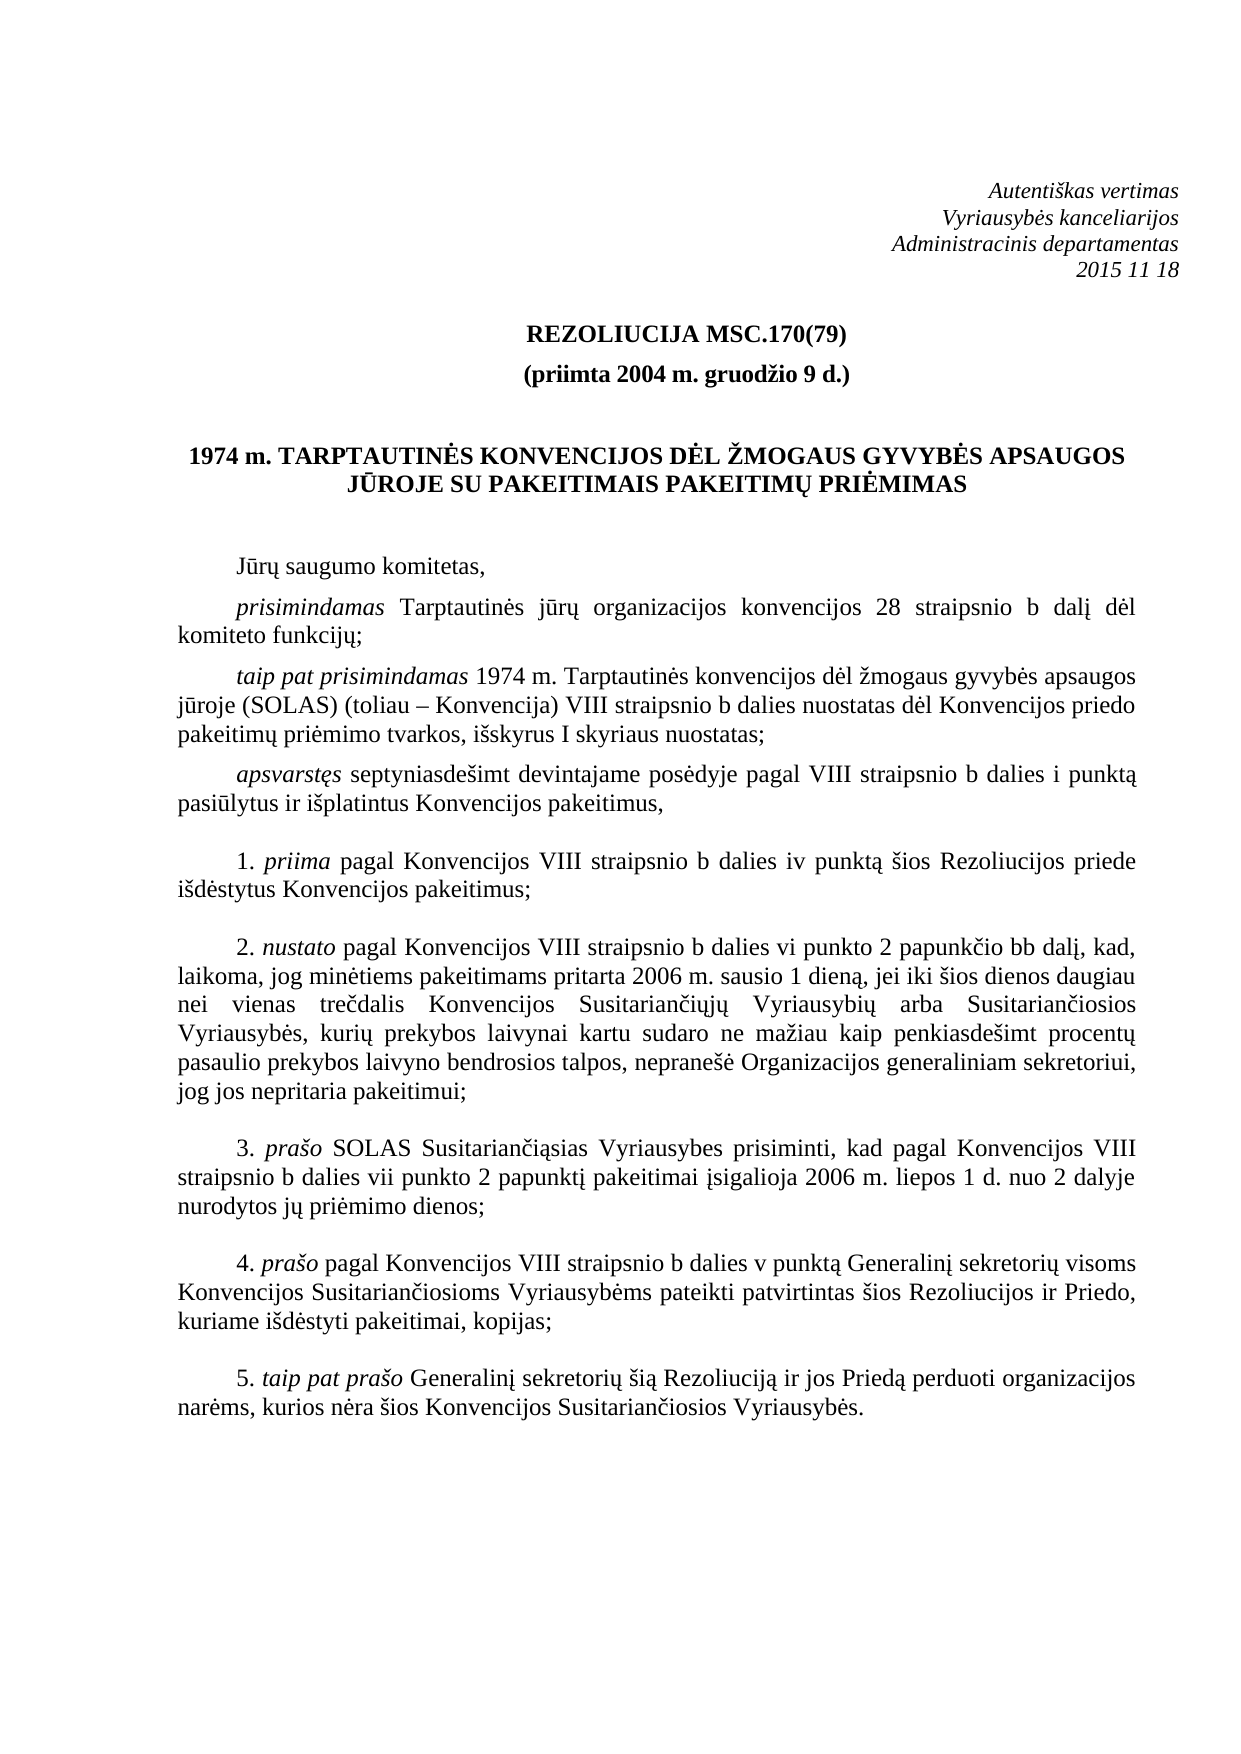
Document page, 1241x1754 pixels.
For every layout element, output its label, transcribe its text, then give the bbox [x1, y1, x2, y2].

text 2. nustato pagal Konvencijos VIII straipsnio b dalies vi punkto 2 papunkčio bb dalį, kad, laikoma, jog minėtiems pakeitimams pritarta 2006 m. sausio 1 dieną, jei iki šios dienos daugiau nei vienas trečdalis Konvencijos Susitariančiųjų Vyriausybių arba Susitariančiosios Vyriausybės, kurių prekybos laivynai kartu sudaro ne mažiau kaip penkiasdešimt procentų pasaulio prekybos laivyno bendrosios talpos, nepranešė Organizacijos generaliniam sekretoriui, jog jos nepritaria pakeitimui; [177, 932, 1137, 1104]
text Administracinis departamentas [177, 230, 1181, 256]
text REZOLIUCIJA MSC.170(79) [177, 319, 1196, 347]
text Autentiškas vertimas [177, 177, 1181, 203]
text 5. taip pat prašo Generalinį sekretorių šią Rezoliuciją ir jos Priedą perduoti organizacijos narėms, kurios nėra šios Konvencijos Susitariančiosios Vyriausybės. [177, 1363, 1137, 1421]
text 1974 m. TARPTAUTINĖS KONVENCIJOS DĖL ŽMOGAUS GYVYBĖS APSAUGOS JŪROJE SU PAKEITIMAIS PAKEITIMŲ PRIĖMIMAS [177, 441, 1137, 498]
text taip pat prisimindamas 1974 m. Tarptautinės konvencijos dėl žmogaus gyvybės apsaugos jūroje (SOLAS) (toliau – Konvencija) VIII straipsnio b dalies nuostatas dėl Konvencijos priedo pakeitimų priėmimo tvarkos, išskyrus I skyriaus nuostatas; [177, 661, 1137, 747]
text (priimta 2004 m. gruodžio 9 d.) [177, 359, 1196, 388]
text 1. priima pagal Konvencijos VIII straipsnio b dalies iv punktą šios Rezoliucijos priede išdėstytus Konvencijos pakeitimus; [177, 846, 1137, 903]
text prisimindamas Tarptautinės jūrų organizacijos konvencijos 28 straipsnio b dalį dėl komiteto funkcijų; [177, 592, 1137, 649]
text Jūrų saugumo komitetas, [177, 551, 1196, 580]
text Vyriausybės kanceliarijos [177, 203, 1181, 230]
text 2015 11 18 [177, 256, 1181, 283]
text apsvarstęs septyniasdešimt devintajame posėdyje pagal VIII straipsnio b dalies i punktą pasiūlytus ir išplatintus Konvencijos pakeitimus, [177, 759, 1137, 817]
text 3. prašo SOLAS Susitariančiąsias Vyriausybes prisiminti, kad pagal Konvencijos VIII straipsnio b dalies vii punkto 2 papunktį pakeitimai įsigalioja 2006 m. liepos 1 d. nuo 2 dalyje nurodytos jų priėmimo dienos; [177, 1133, 1137, 1219]
text 4. prašo pagal Konvencijos VIII straipsnio b dalies v punktą Generalinį sekretorių visoms Konvencijos Susitariančiosioms Vyriausybėms pateikti patvirtintas šios Rezoliucijos ir Priedo, kuriame išdėstyti pakeitimai, kopijas; [177, 1248, 1137, 1334]
